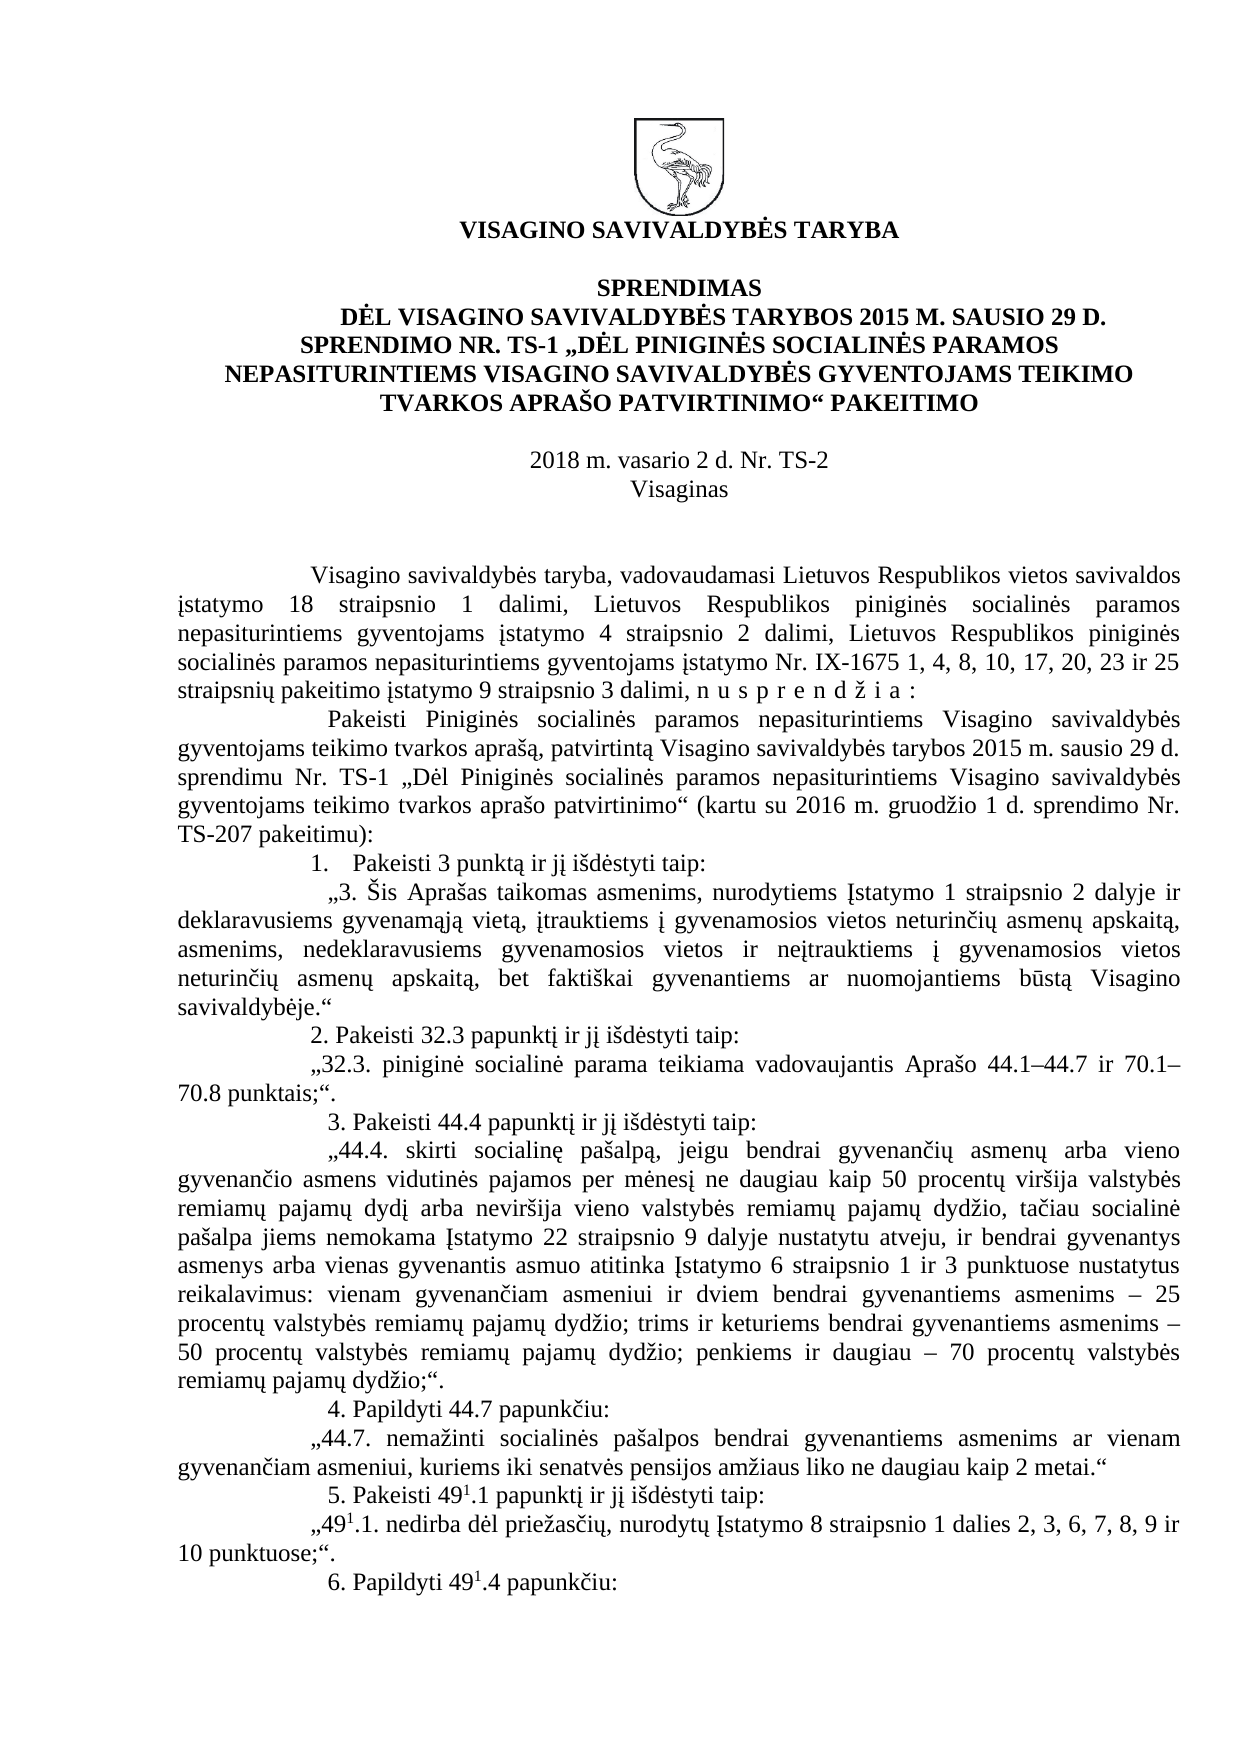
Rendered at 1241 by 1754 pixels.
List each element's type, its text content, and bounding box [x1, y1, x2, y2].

text Visagino savivaldybės taryba [177, 215, 1181, 244]
text 6. Papildyti 491.4 papunkčiu: [177, 1567, 1181, 1595]
text 1. Pakeisti 3 punktą ir jį išdėstyti taip: [310, 848, 1181, 877]
text „32.3. piniginė socialinė parama teikiama vadovaujantis Aprašo 44.1–44.7 ir 70.1–70.8 punktais;“. [177, 1049, 1181, 1107]
text Visagino savivaldybės taryba, vadovaudamasi Lietuvos Respublikos vietos savivaldos įstatymo 18 straipsnio 1 dalimi, Lietuvos Respublikos piniginės socialinės paramos nepasiturintiems gyventojams įstatymo 4 straipsnio 2 dalimi, Lietuvos Respublikos piniginės socialinės paramos nepasiturintiems gyventojams įstatymo Nr. IX-1675 1, 4, 8, 10, 17, 20, 23 ir 25 straipsnių pakeitimo įstatymo 9 straipsnio 3 dalimi, nusprendžia: [177, 560, 1181, 704]
text 2. Pakeisti 32.3 papunktį ir jį išdėstyti taip: [177, 1020, 1181, 1049]
text Pakeisti Piniginės socialinės paramos nepasiturintiems Visagino savivaldybės gyventojams teikimo tvarkos aprašą, patvirtintą Visagino savivaldybės tarybos 2015 m. sausio 29 d. sprendimu Nr. TS-1 „Dėl Piniginės socialinės paramos nepasiturintiems Visagino savivaldybės gyventojams teikimo tvarkos aprašo patvirtinimo“ (kartu su 2016 m. gruodžio 1 d. sprendimo Nr. TS-207 pakeitimu): [177, 704, 1181, 848]
text „3. Šis Aprašas taikomas asmenims, nurodytiems Įstatymo 1 straipsnio 2 dalyje ir deklaravusiems gyvenamąją vietą, įtrauktiems į gyvenamosios vietos neturinčių asmenų apskaitą, asmenims, nedeklaravusiems gyvenamosios vietos ir neįtrauktiems į gyvenamosios vietos neturinčių asmenų apskaitą, bet faktiškai gyvenantiems ar nuomojantiems būstą Visagino savivaldybėje.“ [177, 877, 1181, 1020]
text „44.4. skirti socialinę pašalpą, jeigu bendrai gyvenančių asmenų arba vieno gyvenančio asmens vidutinės pajamos per mėnesį ne daugiau kaip 50 procentų viršija valstybės remiamų pajamų dydį arba neviršija vieno valstybės remiamų pajamų dydžio, tačiau socialinė pašalpa jiems nemokama Įstatymo 22 straipsnio 9 dalyje nustatytu atveju, ir bendrai gyvenantys asmenys arba vienas gyvenantis asmuo atitinka Įstatymo 6 straipsnio 1 ir 3 punktuose nustatytus reikalavimus: vienam gyvenančiam asmeniui ir dviem bendrai gyvenantiems asmenims – 25 procentų valstybės remiamų pajamų dydžio; trims ir keturiems bendrai gyvenantiems asmenims – 50 procentų valstybės remiamų pajamų dydžio; penkiems ir daugiau – 70 procentų valstybės remiamų pajamų dydžio;“. [177, 1135, 1181, 1394]
text 5. Pakeisti 491.1 papunktį ir jį išdėstyti taip: [177, 1480, 1181, 1509]
text Dėl Visagino savivaldybės tarybos 2015 m. SAUSIO 29 d. sprendimo NR. TS-1 „Dėl PINIGINĖS SOCIALINĖS PARAMOS NEPASITURINTIEMS VISAGINO SAVIVALDYBĖS GYVENTOJAMS TEIKIMO TVARKOS APRAŠO PATVIRTINIMO“ PAKEITIMO [177, 302, 1181, 417]
text „44.7. nemažinti socialinės pašalpos bendrai gyvenantiems asmenims ar vienam gyvenančiam asmeniui, kuriems iki senatvės pensijos amžiaus liko ne daugiau kaip 2 metai.“ [177, 1423, 1181, 1480]
text 4. Papildyti 44.7 papunkčiu: [177, 1394, 1181, 1423]
text 2018 m. vasario 2 d. Nr. TS-2 [177, 445, 1181, 474]
text 3. Pakeisti 44.4 papunktį ir jį išdėstyti taip: [177, 1107, 1181, 1135]
text „491.1. nedirba dėl priežasčių, nurodytų Įstatymo 8 straipsnio 1 dalies 2, 3, 6, 7, 8, 9 ir 10 punktuose;“. [177, 1509, 1181, 1567]
text Visaginas [177, 474, 1181, 503]
text sprendimas [177, 273, 1181, 302]
